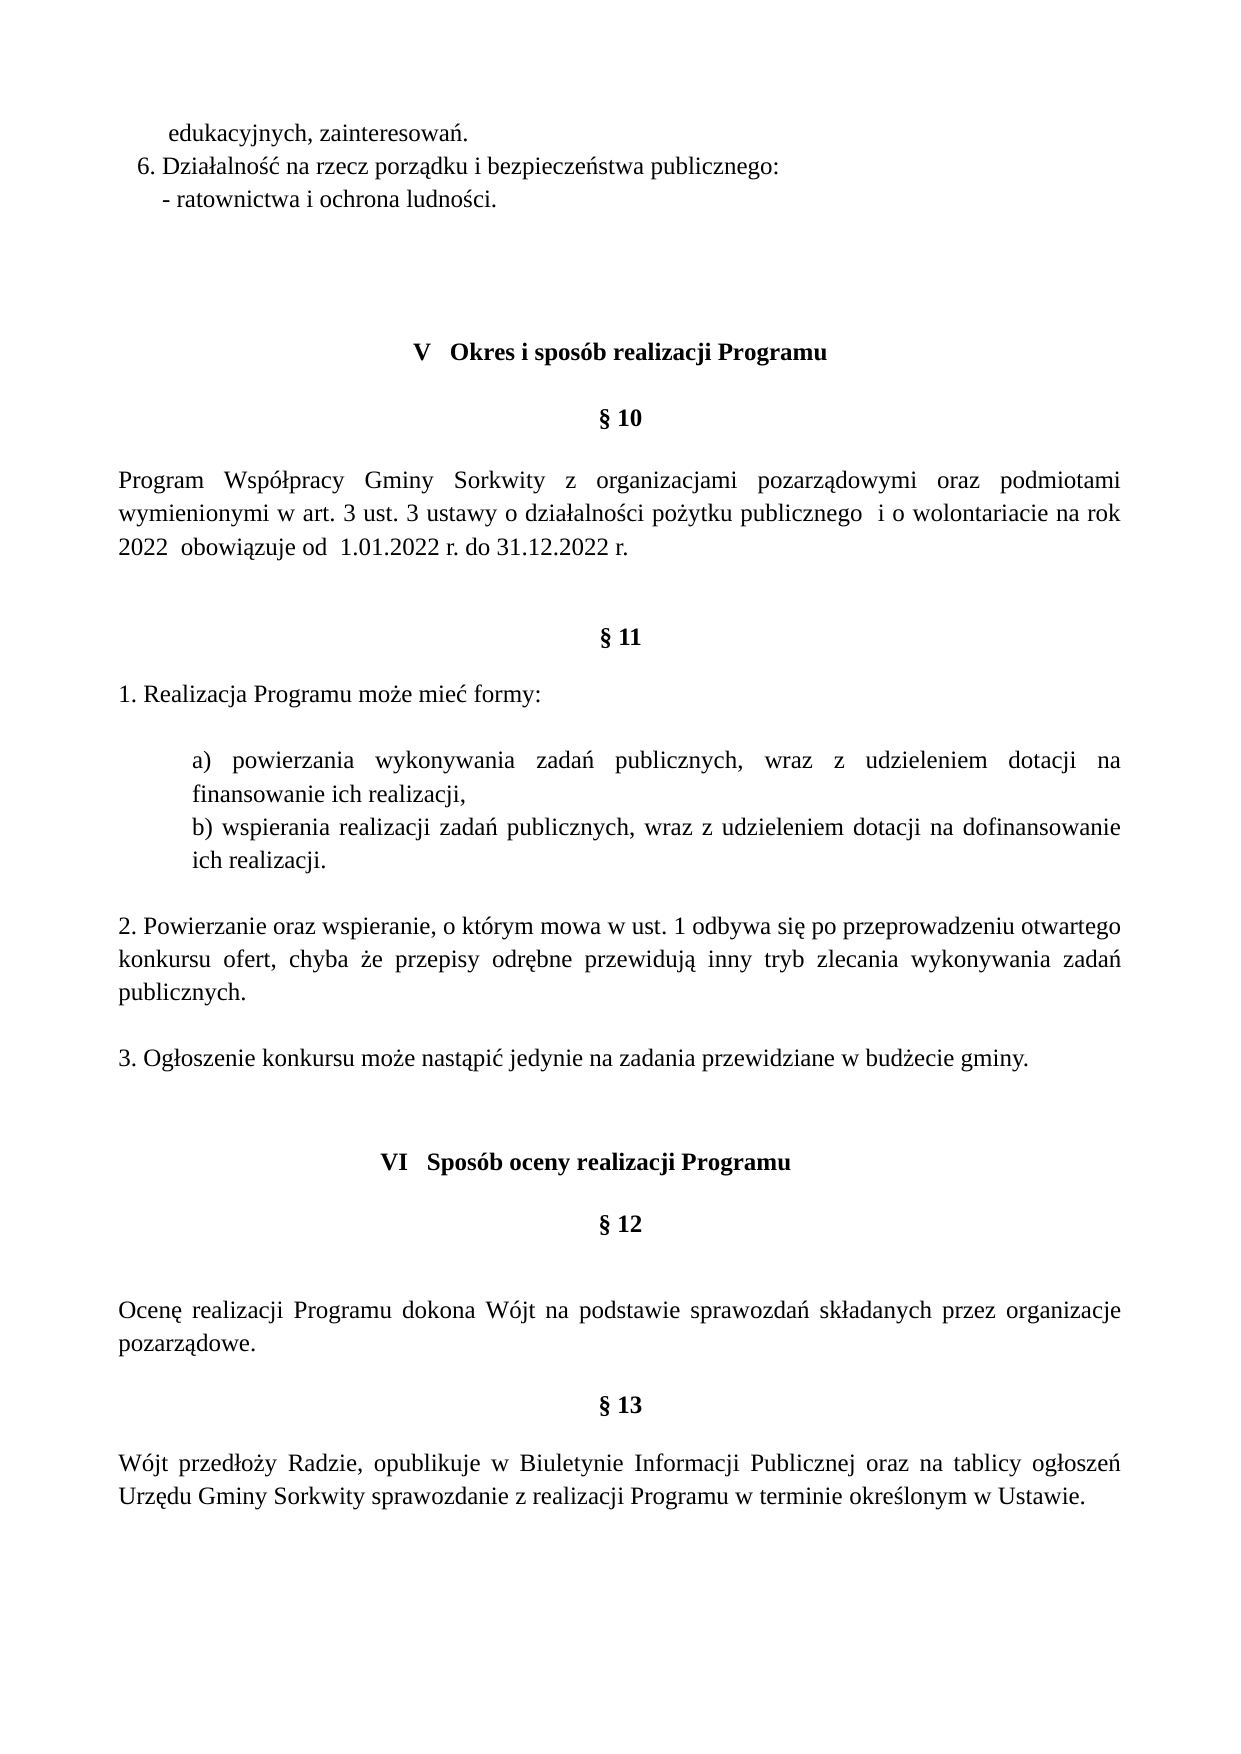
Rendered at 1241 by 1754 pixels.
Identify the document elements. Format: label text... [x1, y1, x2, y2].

text b) wspierania realizacji zadań publicznych, wraz z udzieleniem dotacji na dofinansowanie ich realizacji. [192, 812, 1122, 873]
text Wójt przedłoży Radzie, opublikuje w Biuletynie Informacji Publicznej oraz na tablicy ogłoszeń Urzędu Gminy Sorkwity sprawozdanie z realizacji Programu w terminie określonym w Ustawie. [118, 1448, 1122, 1509]
list edukacyjnych, zainteresowań. [118, 118, 1122, 147]
text 2. Powierzanie oraz wspieranie, o którym mowa w ust. 1 odbywa się po przeprowadzeniu otwartego konkursu ofert, chyba że przepisy odrębne przewidują inny tryb zlecania wykonywania zadań publicznych. [118, 911, 1122, 1006]
text Program Współpracy Gminy Sorkwity z organizacjami pozarządowymi oraz podmiotami wymienionymi w art. 3 ust. 3 ustawy o działalności pożytku publicznego i o wolontariacie na rok 2022 obowiązuje od 1.01.2022 r. do 31.12.2022 r. [118, 466, 1122, 560]
text § 10 [118, 399, 1122, 432]
text 1. Realizacja Programu może mieć formy: [118, 679, 1122, 708]
text - ratownictwa i ochrona ludności. [118, 184, 1122, 213]
text V Okres i sposób realizacji Programu [118, 337, 1122, 366]
text § 13 [118, 1390, 1122, 1419]
text 3. Ogłoszenie konkursu może nastąpić jedynie na zadania przewidziane w budżecie gminy. [118, 1043, 1122, 1072]
text § 11 [118, 622, 1122, 651]
text § 12 [118, 1209, 1122, 1238]
text a) powierzania wykonywania zadań publicznych, wraz z udzieleniem dotacji na finansowanie ich realizacji, [192, 746, 1122, 807]
text Ocenę realizacji Programu dokona Wójt na podstawie sprawozdań składanych przez organizacje pozarządowe. [118, 1295, 1122, 1357]
text VI Sposób oceny realizacji Programu [118, 1142, 1122, 1176]
list 6. Działalność na rzecz porządku i bezpieczeństwa publicznego: [118, 151, 1122, 180]
